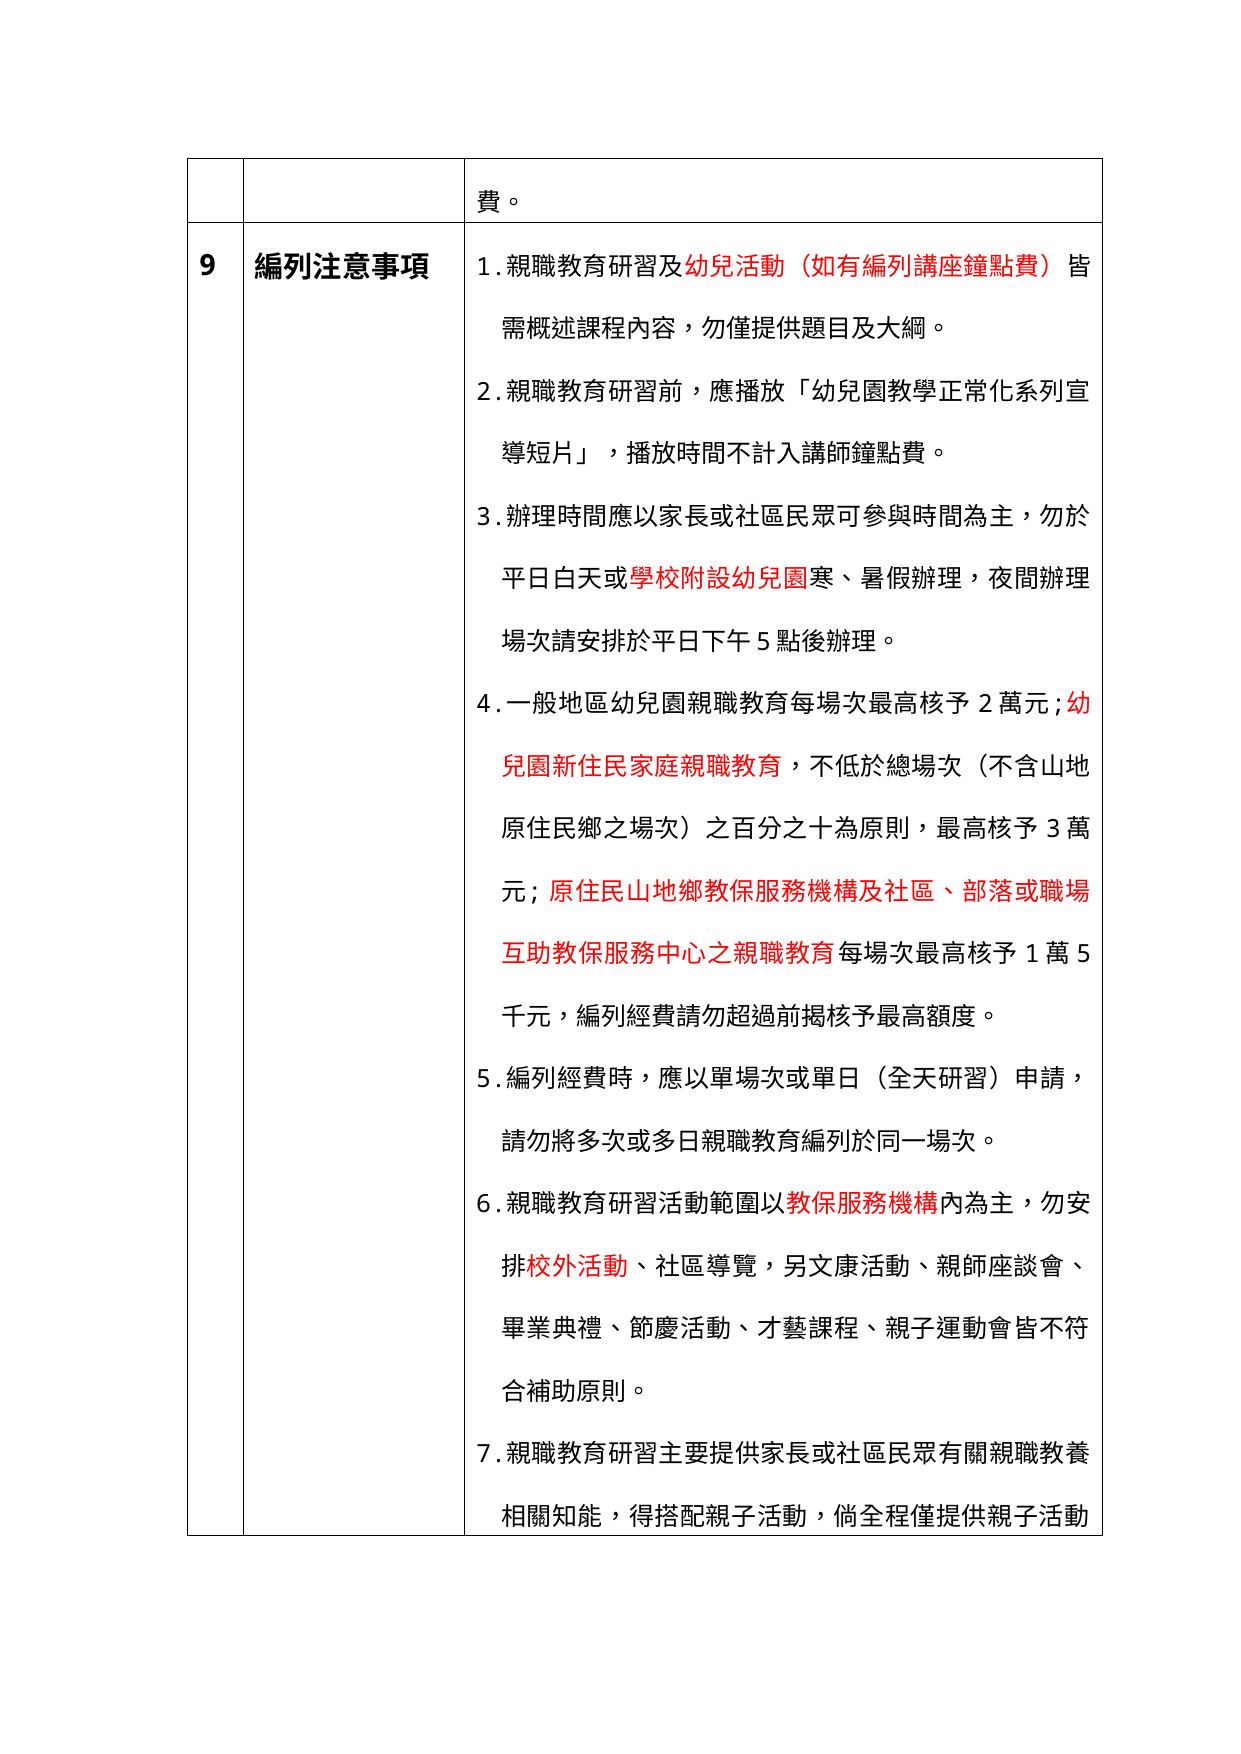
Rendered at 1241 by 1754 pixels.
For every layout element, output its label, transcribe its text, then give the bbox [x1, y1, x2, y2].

table_cell 編列注意事項 [244, 223, 464, 1535]
table_cell 1.親職教育研習及幼兒活動（如有編列講座鐘點費）皆需概述課程內容，勿僅提供題目及大綱。 2.親職教育研習前，應播放「幼兒園教學正常化系列宣導短片」，播放時間不計入講師鐘點費。 3.辦理時間應以家長或社區民眾可參與時間為主，勿於平日白天或學校附設幼兒園寒、暑假辦理，夜間辦理場次請安排於平日下午5點後辦理。 4.一般地區幼兒園親職教育每場次最高核予2萬元;幼兒園新住民家庭親職教育，不低於總場次（不含山地原住民鄉之場次）之百分之十為原則，最高核予3萬元; 原住民山地鄉教保服務機構及社區、部落或職場互助教保服務中心之親職教育每場次最高核予1萬5千元，編列經費請勿超過前揭核予最高額度。 5.編列經費時，應以單場次或單日（全天研習）申請，請勿將多次或多日親職教育編列於同一場次。 6.親職教育研習活動範圍以教保服務機構內為主，勿安排校外活動、社區導覽，另文康活動、親師座談會、畢業典禮、節慶活動、才藝課程、親子運動會皆不符合補助原則。 7.親職教育研習主要提供家長或社區民眾有關親職教養相關知能，得搭配親子活動，倘全程僅提供親子活動 [465, 223, 1102, 1535]
table_cell [244, 159, 464, 222]
table_cell 9 [188, 223, 243, 1535]
table_cell [188, 159, 243, 222]
table_cell 費。 [465, 159, 1102, 222]
